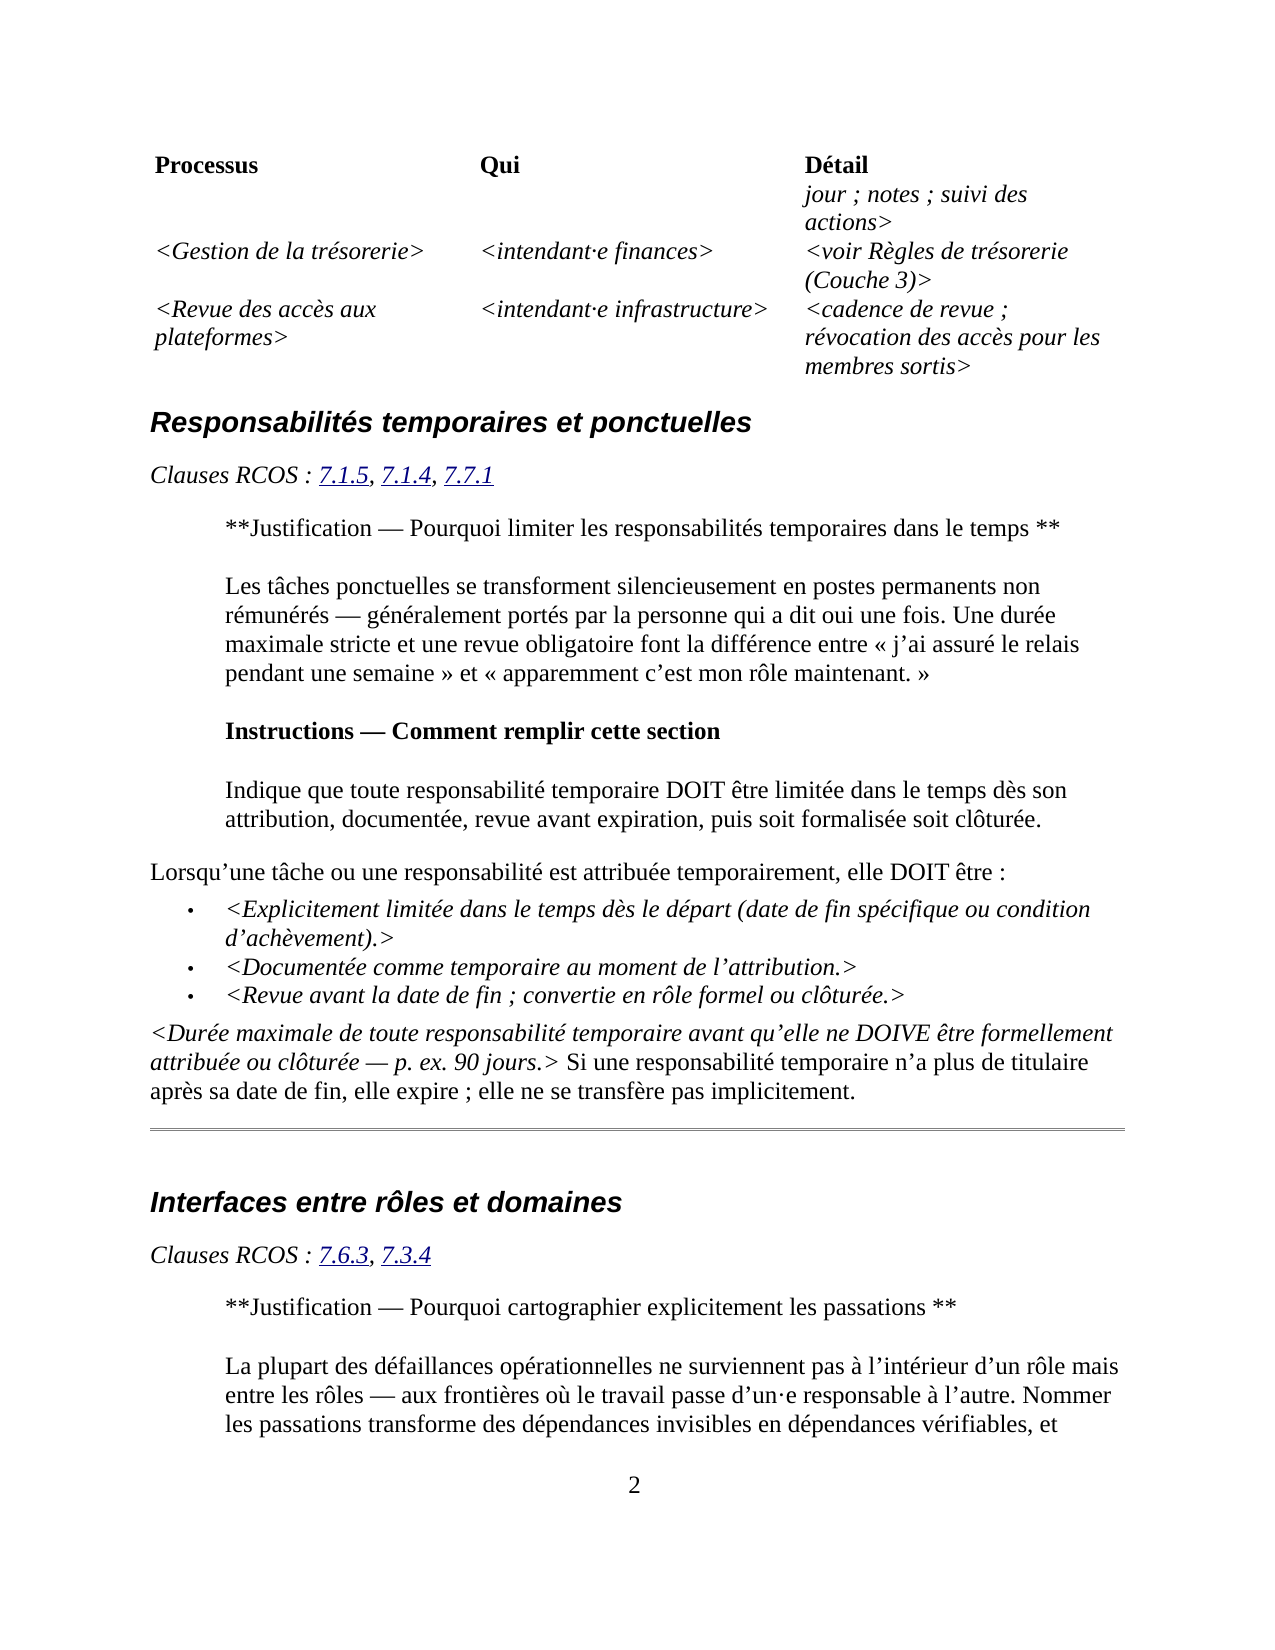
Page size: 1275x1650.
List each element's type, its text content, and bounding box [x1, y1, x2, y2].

text La plupart des défaillances opérationnelles ne surviennent pas à l’intérieur d’un rôle mais entre les rôles — aux frontières où le travail passe d’un·e responsable à l’autre. Nommer les passations transforme des dépendances invisibles en dépendances vérifiables, et [225, 1351, 1125, 1437]
list <Explicitement limitée dans le temps dès le départ (date de fin spécifique ou condition d’achèvement).> [187, 894, 1125, 952]
text **Justification — Pourquoi limiter les responsabilités temporaires dans le temps ** [225, 513, 1125, 541]
table_header Détail [800, 150, 1125, 179]
list <Documentée comme temporaire au moment de l’attribution.> [187, 952, 1125, 981]
table_cell [150, 179, 475, 236]
text Lorsqu’une tâche ou une responsabilité est attribuée temporairement, elle DOIT être : [150, 857, 1125, 885]
subtitle Responsabilités temporaires et ponctuelles [150, 405, 1125, 438]
table_cell <intendant·e finances> [475, 236, 800, 294]
text Les tâches ponctuelles se transforment silencieusement en postes permanents non rémunérés — généralement portés par la personne qui a dit oui une fois. Une durée maximale stricte et une revue obligatoire font la différence entre « j’ai assuré le relais pendant une semaine » et « apparemment c’est mon rôle maintenant. » [225, 571, 1125, 686]
table_cell <voir Règles de trésorerie (Couche 3)> [800, 236, 1125, 294]
table_cell jour ; notes ; suivi des actions> [800, 179, 1125, 236]
table_cell <Revue des accès aux plateformes> [150, 294, 475, 380]
table_cell <Gestion de la trésorerie> [150, 236, 475, 294]
text Clauses RCOS : 7.6.3, 7.3.4 [150, 1240, 1125, 1268]
table_header Processus [150, 150, 475, 179]
table_cell [475, 179, 800, 236]
text Indique que toute responsabilité temporaire DOIT être limitée dans le temps dès son attribution, documentée, revue avant expiration, puis soit formalisée soit clôturée. [225, 775, 1125, 833]
text Clauses RCOS : 7.1.5, 7.1.4, 7.7.1 [150, 460, 1125, 489]
subtitle Interfaces entre rôles et domaines [150, 1185, 1125, 1218]
table_cell <intendant·e infrastructure> [475, 294, 800, 380]
list <Revue avant la date de fin ; convertie en rôle formel ou clôturée.> [187, 981, 1125, 1009]
text **Justification — Pourquoi cartographier explicitement les passations ** [225, 1292, 1125, 1321]
text Instructions — Comment remplir cette section [225, 716, 1125, 745]
table_cell <cadence de revue ; révocation des accès pour les membres sortis> [800, 294, 1125, 380]
table_header Qui [475, 150, 800, 179]
text <Durée maximale de toute responsabilité temporaire avant qu’elle ne DOIVE être formellement attribuée ou clôturée — p. ex. 90 jours.> Si une responsabilité temporaire n’a plus de titulaire après sa date de fin, elle expire ; elle ne se transfère pas implicitement. [150, 1018, 1125, 1104]
